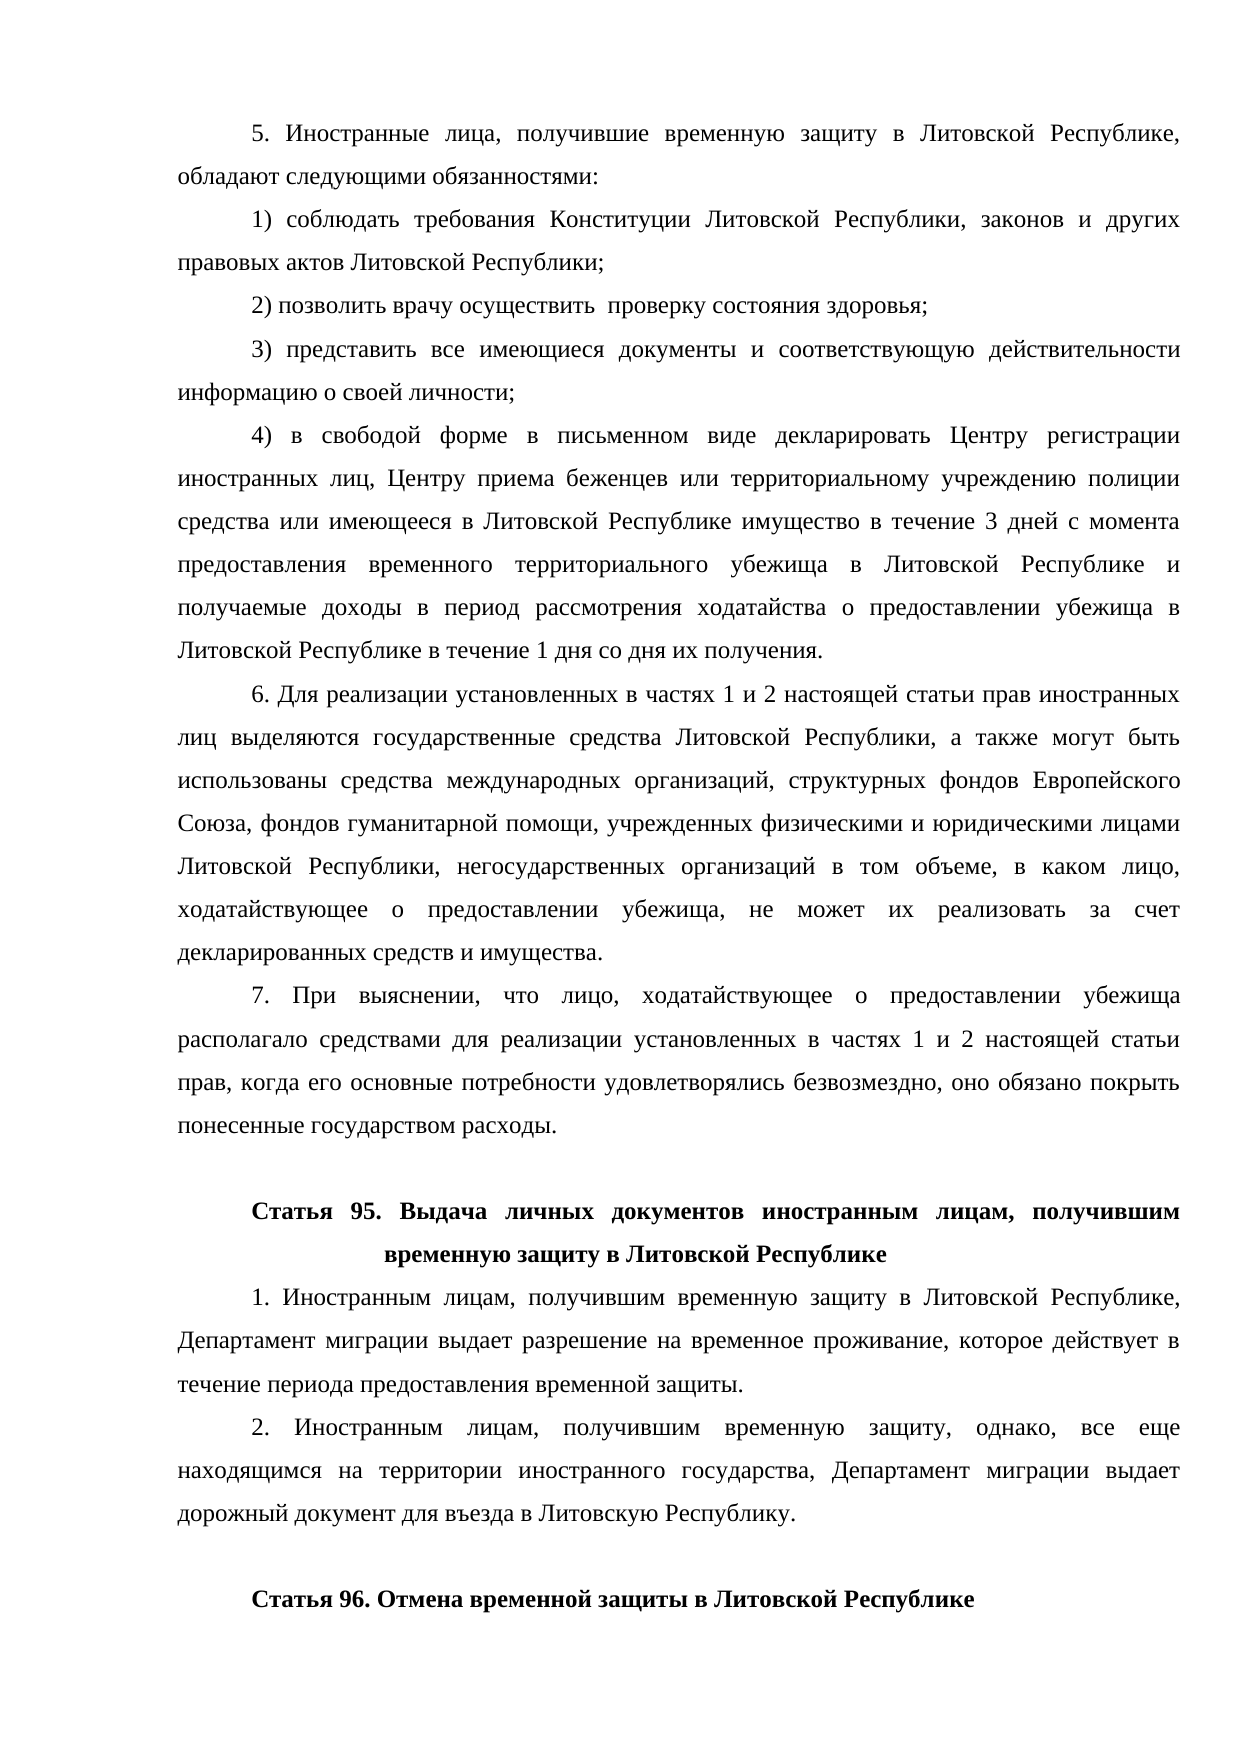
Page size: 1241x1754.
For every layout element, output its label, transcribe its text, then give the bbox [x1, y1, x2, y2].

text 1. Иностранным лицам, получившим временную защиту в Литовской Республике, Департамент миграции выдает разрешение на временное проживание, которое действует в течение периода предоставления временной защиты. [177, 1282, 1181, 1397]
text 1) соблюдать требования Конституции Литовской Республики, законов и других правовых актов Литовской Республики; [177, 204, 1181, 276]
text Статья 95. Выдача личных документов иностранным лицам, получившим временную защиту в Литовской Республике [251, 1196, 1181, 1268]
text 6. Для реализации установленных в частях 1 и 2 настоящей статьи прав иностранных лиц выделяются государственные средства Литовской Республики, а также могут быть использованы средства международных организаций, структурных фондов Европейского Союза, фондов гуманитарной помощи, учрежденных физическими и юридическими лицами Литовской Республики, негосударственных организаций в том объеме, в каком лицо, ходатайствующее о предоставлении убежища, не может их реализовать за счет декларированных средств и имущества. [177, 679, 1181, 966]
text 5. Иностранные лица, получившие временную защиту в Литовской Республике, обладают следующими обязанностями: [177, 118, 1181, 190]
text 4) в свободой форме в письменном виде декларировать Центру регистрации иностранных лиц, Центру приема беженцев или территориальному учреждению полиции средства или имеющееся в Литовской Республике имущество в течение 3 дней с момента предоставления временного территориального убежища в Литовской Республике и получаемые доходы в период рассмотрения ходатайства о предоставлении убежища в Литовской Республике в течение 1 дня со дня их получения. [177, 420, 1181, 664]
text 2) позволить врачу осуществить проверку состояния здоровья; [177, 291, 1181, 319]
text 7. При выяснении, что лицо, ходатайствующее о предоставлении убежища располагало средствами для реализации установленных в частях 1 и 2 настоящей статьи прав, когда его основные потребности удовлетворялись безвозмездно, оно обязано покрыть понесенные государством расходы. [177, 981, 1181, 1139]
text Статья 96. Отмена временной защиты в Литовской Республике [177, 1584, 1181, 1613]
text 3) представить все имеющиеся документы и соответствующую действительности информацию о своей личности; [177, 334, 1181, 406]
text 2. Иностранным лицам, получившим временную защиту, однако, все еще находящимся на территории иностранного государства, Департамент миграции выдает дорожный документ для въезда в Литовскую Республику. [177, 1412, 1181, 1527]
